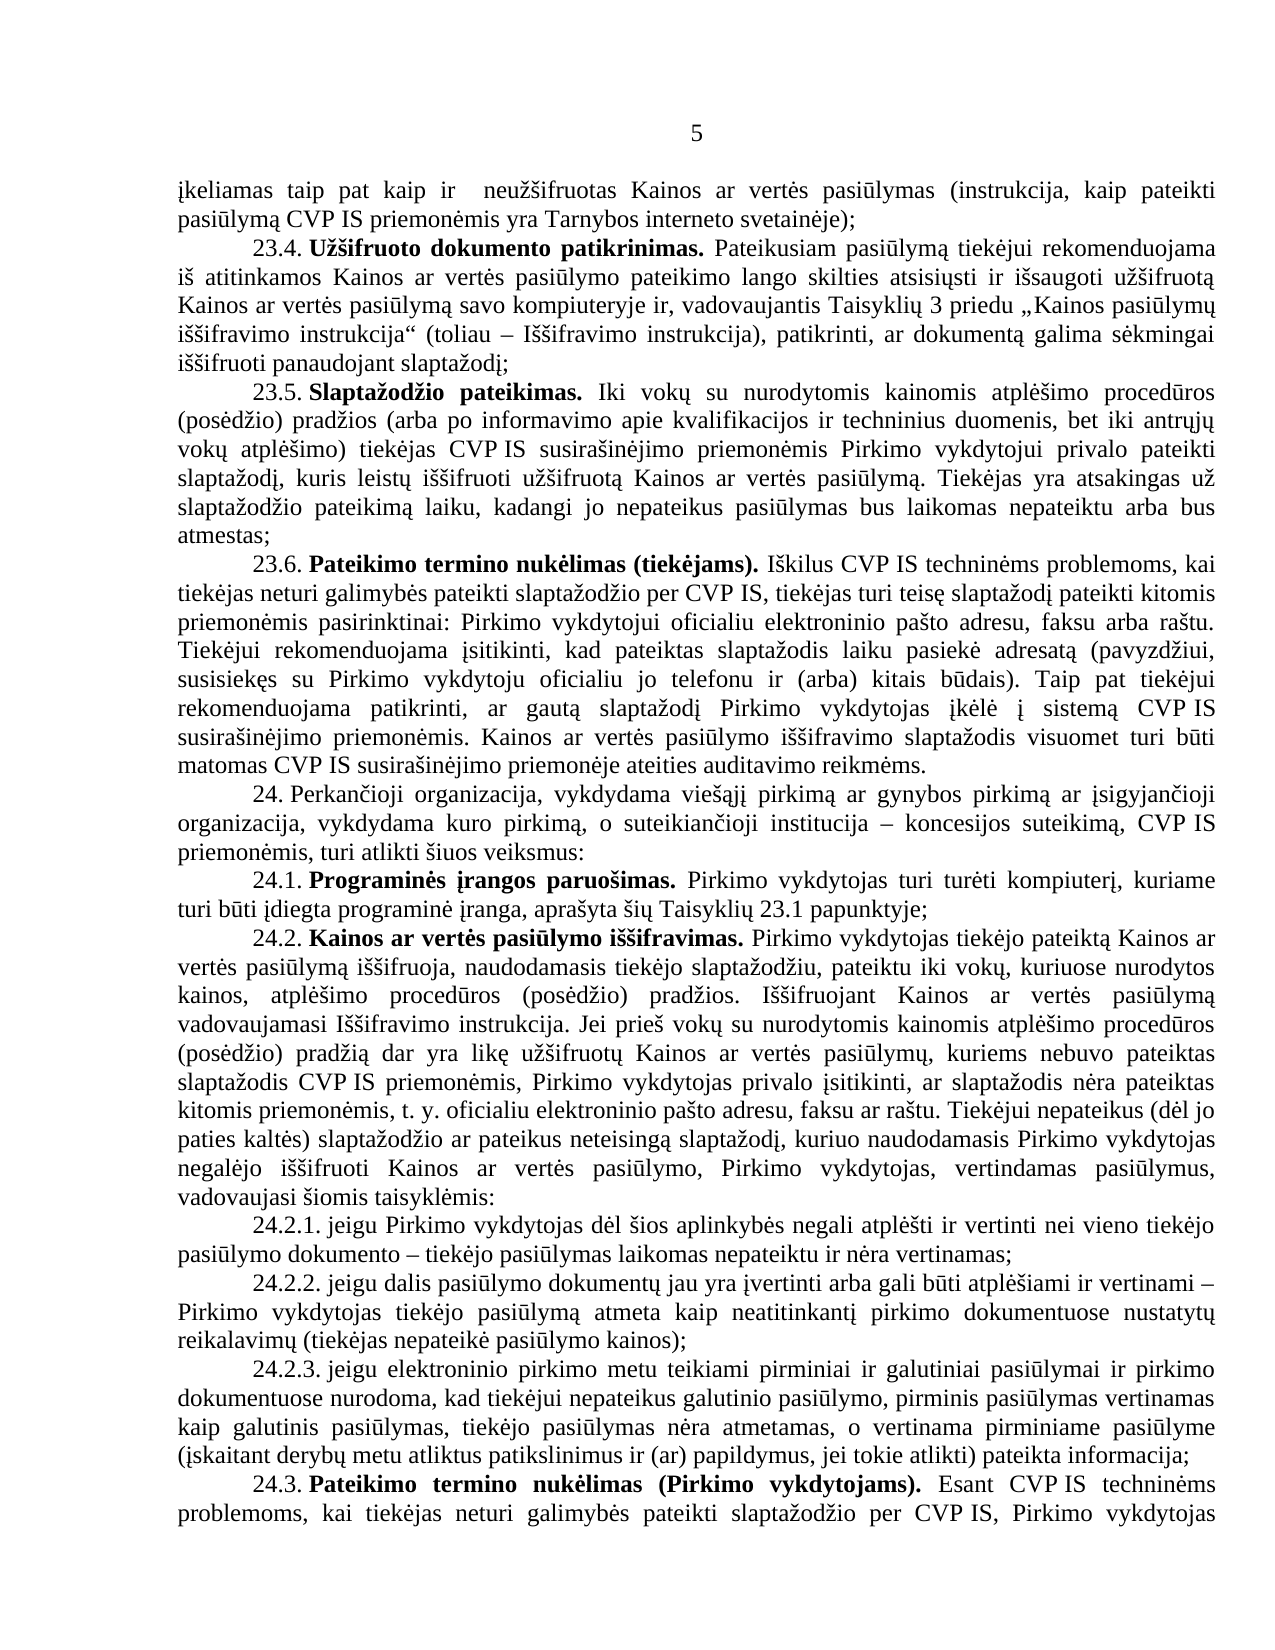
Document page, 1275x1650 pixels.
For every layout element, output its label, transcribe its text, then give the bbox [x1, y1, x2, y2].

text 24.2.2. jeigu dalis pasiūlymo dokumentų jau yra įvertinti arba gali būti atplėšiami ir vertinami – Pirkimo vykdytojas tiekėjo pasiūlymą atmeta kaip neatitinkantį pirkimo dokumentuose nustatytų reikalavimų (tiekėjas nepateikė pasiūlymo kainos); [177, 1268, 1216, 1354]
text 23.6. Pateikimo termino nukėlimas (tiekėjams). Iškilus CVP IS techninėms problemoms, kai tiekėjas neturi galimybės pateikti slaptažodžio per CVP IS, tiekėjas turi teisę slaptažodį pateikti kitomis priemonėmis pasirinktinai: Pirkimo vykdytojui oficialiu elektroninio pašto adresu, faksu arba raštu. Tiekėjui rekomenduojama įsitikinti, kad pateiktas slaptažodis laiku pasiekė adresatą (pavyzdžiui, susisiekęs su Pirkimo vykdytoju oficialiu jo telefonu ir (arba) kitais būdais). Taip pat tiekėjui rekomenduojama patikrinti, ar gautą slaptažodį Pirkimo vykdytojas įkėlė į sistemą CVP IS susirašinėjimo priemonėmis. Kainos ar vertės pasiūlymo iššifravimo slaptažodis visuomet turi būti matomas CVP IS susirašinėjimo priemonėje ateities auditavimo reikmėms. [177, 549, 1216, 779]
text įkeliamas taip pat kaip ir neužšifruotas Kainos ar vertės pasiūlymas (instrukcija, kaip pateikti pasiūlymą CVP IS priemonėmis yra Tarnybos interneto svetainėje); [177, 176, 1216, 233]
text 24. Perkančioji organizacija, vykdydama viešąjį pirkimą ar gynybos pirkimą ar įsigyjančioji organizacija, vykdydama kuro pirkimą, o suteikiančioji institucija – koncesijos suteikimą, CVP IS priemonėmis, turi atlikti šiuos veiksmus: [177, 779, 1216, 866]
text 23.4. Užšifruoto dokumento patikrinimas. Pateikusiam pasiūlymą tiekėjui rekomenduojama iš atitinkamos Kainos ar vertės pasiūlymo pateikimo lango skilties atsisiųsti ir išsaugoti užšifruotą Kainos ar vertės pasiūlymą savo kompiuteryje ir, vadovaujantis Taisyklių 3 priedu „Kainos pasiūlymų iššifravimo instrukcija“ (toliau – Iššifravimo instrukcija), patikrinti, ar dokumentą galima sėkmingai iššifruoti panaudojant slaptažodį; [177, 233, 1216, 377]
text 24.2.3. jeigu elektroninio pirkimo metu teikiami pirminiai ir galutiniai pasiūlymai ir pirkimo dokumentuose nurodoma, kad tiekėjui nepateikus galutinio pasiūlymo, pirminis pasiūlymas vertinamas kaip galutinis pasiūlymas, tiekėjo pasiūlymas nėra atmetamas, o vertinama pirminiame pasiūlyme (įskaitant derybų metu atliktus patikslinimus ir (ar) papildymus, jei tokie atlikti) pateikta informacija; [177, 1354, 1216, 1469]
text 24.2. Kainos ar vertės pasiūlymo iššifravimas. Pirkimo vykdytojas tiekėjo pateiktą Kainos ar vertės pasiūlymą iššifruoja, naudodamasis tiekėjo slaptažodžiu, pateiktu iki vokų, kuriuose nurodytos kainos, atplėšimo procedūros (posėdžio) pradžios. Iššifruojant Kainos ar vertės pasiūlymą vadovaujamasi Iššifravimo instrukcija. Jei prieš vokų su nurodytomis kainomis atplėšimo procedūros (posėdžio) pradžią dar yra likę užšifruotų Kainos ar vertės pasiūlymų, kuriems nebuvo pateiktas slaptažodis CVP IS priemonėmis, Pirkimo vykdytojas privalo įsitikinti, ar slaptažodis nėra pateiktas kitomis priemonėmis, t. y. oficialiu elektroninio pašto adresu, faksu ar raštu. Tiekėjui nepateikus (dėl jo paties kaltės) slaptažodžio ar pateikus neteisingą slaptažodį, kuriuo naudodamasis Pirkimo vykdytojas negalėjo iššifruoti Kainos ar vertės pasiūlymo, Pirkimo vykdytojas, vertindamas pasiūlymus, vadovaujasi šiomis taisyklėmis: [177, 923, 1216, 1211]
text 24.1. Programinės įrangos paruošimas. Pirkimo vykdytojas turi turėti kompiuterį, kuriame turi būti įdiegta programinė įranga, aprašyta šių Taisyklių 23.1 papunktyje; [177, 866, 1216, 923]
text 23.5. Slaptažodžio pateikimas. Iki vokų su nurodytomis kainomis atplėšimo procedūros (posėdžio) pradžios (arba po informavimo apie kvalifikacijos ir techninius duomenis, bet iki antrųjų vokų atplėšimo) tiekėjas CVP IS susirašinėjimo priemonėmis Pirkimo vykdytojui privalo pateikti slaptažodį, kuris leistų iššifruoti užšifruotą Kainos ar vertės pasiūlymą. Tiekėjas yra atsakingas už slaptažodžio pateikimą laiku, kadangi jo nepateikus pasiūlymas bus laikomas nepateiktu arba bus atmestas; [177, 377, 1216, 549]
text 24.3. Pateikimo termino nukėlimas (Pirkimo vykdytojams). Esant CVP IS techninėms problemoms, kai tiekėjas neturi galimybės pateikti slaptažodžio per CVP IS, Pirkimo vykdytojas [177, 1469, 1216, 1527]
text 24.2.1. jeigu Pirkimo vykdytojas dėl šios aplinkybės negali atplėšti ir vertinti nei vieno tiekėjo pasiūlymo dokumento – tiekėjo pasiūlymas laikomas nepateiktu ir nėra vertinamas; [177, 1211, 1216, 1268]
